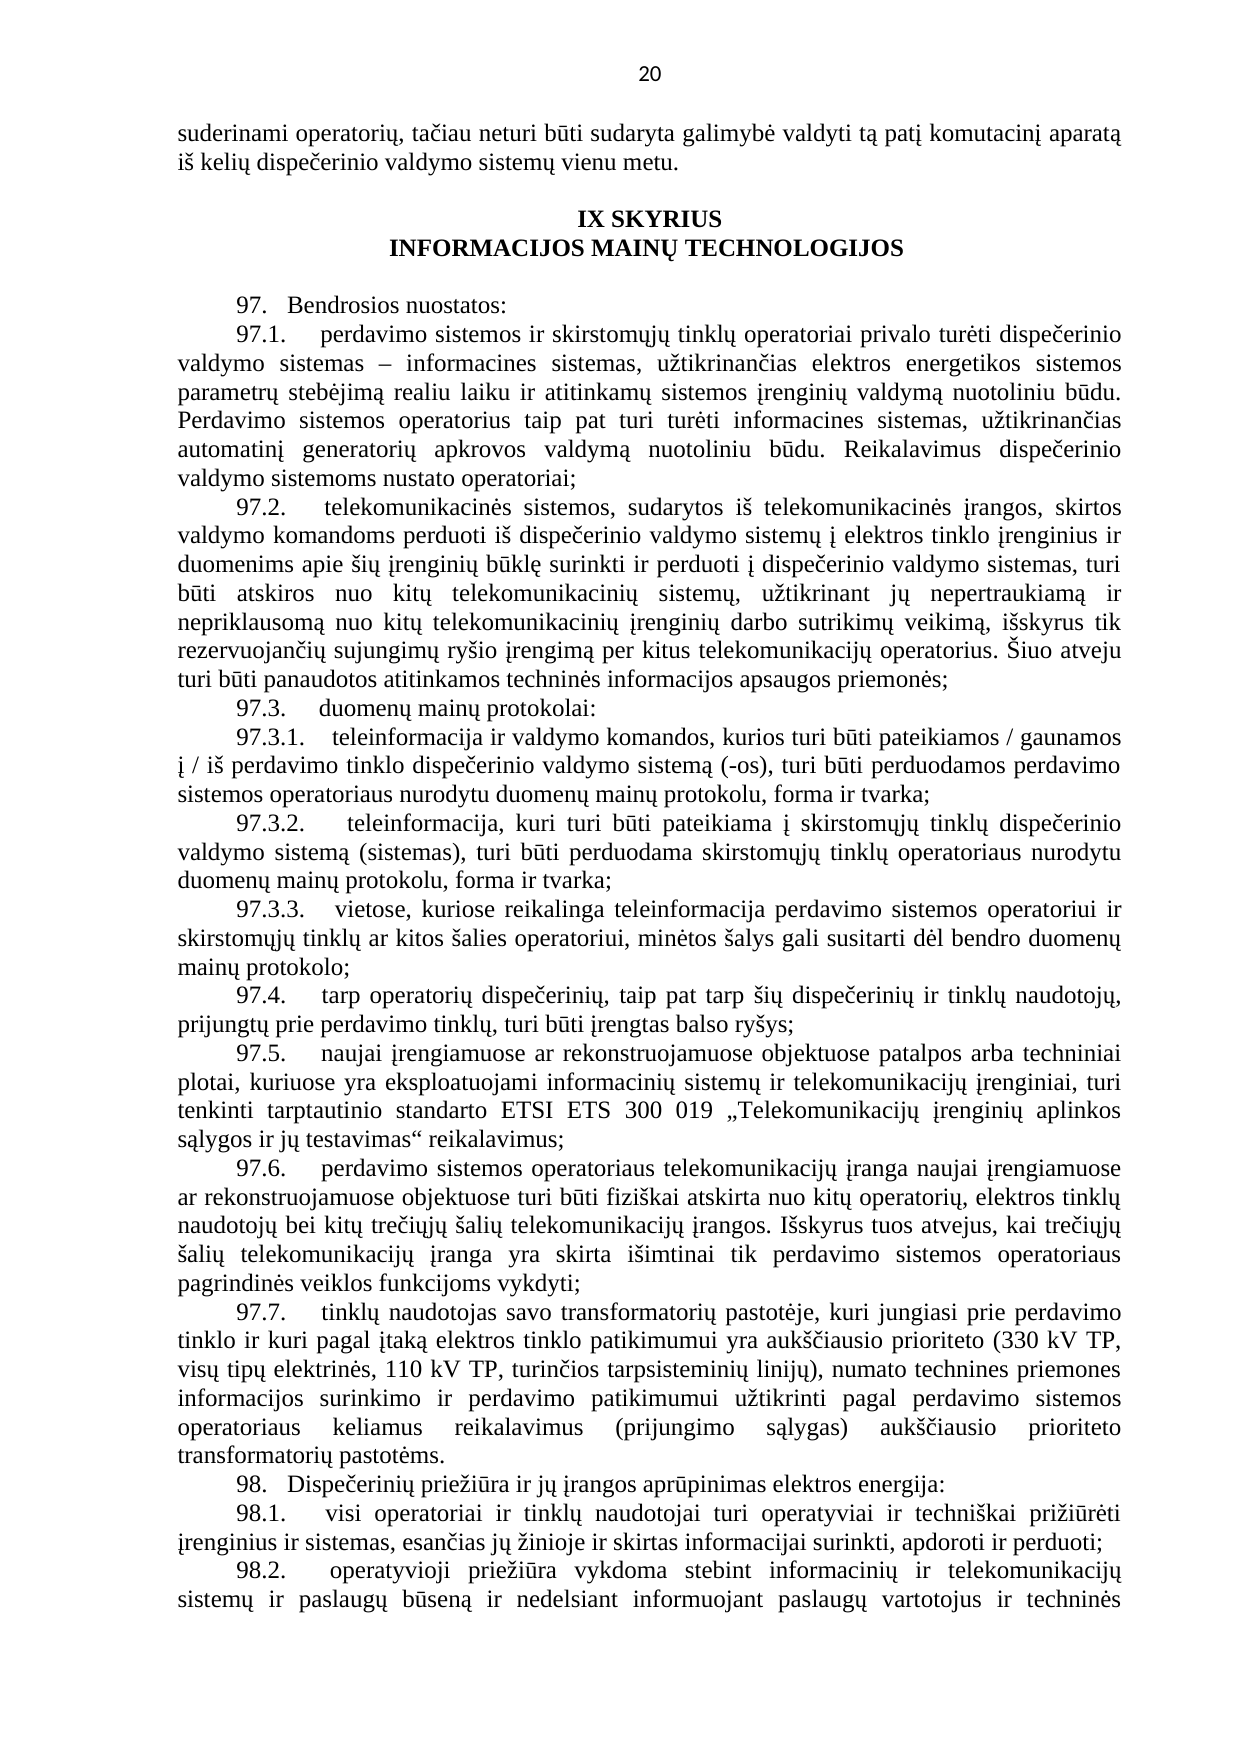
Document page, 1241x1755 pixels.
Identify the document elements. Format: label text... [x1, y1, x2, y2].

text INFORMACIJOS MAINŲ TECHNOLOGIJOS [177, 233, 1122, 262]
text 97.3. duomenų mainų protokolai: [177, 693, 1122, 722]
text 97.6. perdavimo sistemos operatoriaus telekomunikacijų įranga naujai įrengiamuose ar rekonstruojamuose objektuose turi būti fiziškai atskirta nuo kitų operatorių, elektros tinklų naudotojų bei kitų trečiųjų šalių telekomunikacijų įrangos. Išskyrus tuos atvejus, kai trečiųjų šalių telekomunikacijų įranga yra skirta išimtinai tik perdavimo sistemos operatoriaus pagrindinės veiklos funkcijoms vykdyti; [177, 1153, 1122, 1297]
text 98.2. operatyvioji priežiūra vykdoma stebint informacinių ir telekomunikacijų sistemų ir paslaugų būseną ir nedelsiant informuojant paslaugų vartotojus ir techninės [177, 1556, 1122, 1613]
text 97.3.2. teleinformacija, kuri turi būti pateikiama į skirstomųjų tinklų dispečerinio valdymo sistemą (sistemas), turi būti perduodama skirstomųjų tinklų operatoriaus nurodytu duomenų mainų protokolu, forma ir tvarka; [177, 808, 1122, 894]
text 97.2. telekomunikacinės sistemos, sudarytos iš telekomunikacinės įrangos, skirtos valdymo komandoms perduoti iš dispečerinio valdymo sistemų į elektros tinklo įrenginius ir duomenims apie šių įrenginių būklę surinkti ir perduoti į dispečerinio valdymo sistemas, turi būti atskiros nuo kitų telekomunikacinių sistemų, užtikrinant jų nepertraukiamą ir nepriklausomą nuo kitų telekomunikacinių įrenginių darbo sutrikimų veikimą, išskyrus tik rezervuojančių sujungimų ryšio įrengimą per kitus telekomunikacijų operatorius. Šiuo atveju turi būti panaudotos atitinkamos techninės informacijos apsaugos priemonės; [177, 492, 1122, 693]
text 97.4. tarp operatorių dispečerinių, taip pat tarp šių dispečerinių ir tinklų naudotojų, prijungtų prie perdavimo tinklų, turi būti įrengtas balso ryšys; [177, 981, 1122, 1038]
text 98. Dispečerinių priežiūra ir jų įrangos aprūpinimas elektros energija: [177, 1469, 1122, 1498]
text 97.5. naujai įrengiamuose ar rekonstruojamuose objektuose patalpos arba techniniai plotai, kuriuose yra eksploatuojami informacinių sistemų ir telekomunikacijų įrenginiai, turi tenkinti tarptautinio standarto ETSI ETS 300 019 „Telekomunikacijų įrenginių aplinkos sąlygos ir jų testavimas“ reikalavimus; [177, 1038, 1122, 1153]
text 98.1. visi operatoriai ir tinklų naudotojai turi operatyviai ir techniškai prižiūrėti įrenginius ir sistemas, esančias jų žinioje ir skirtas informacijai surinkti, apdoroti ir perduoti; [177, 1498, 1122, 1556]
text 97.3.1. teleinformacija ir valdymo komandos, kurios turi būti pateikiamos / gaunamos į / iš perdavimo tinklo dispečerinio valdymo sistemą (-os), turi būti perduodamos perdavimo sistemos operatoriaus nurodytu duomenų mainų protokolu, forma ir tvarka; [177, 722, 1122, 808]
text 97.3.3. vietose, kuriose reikalinga teleinformacija perdavimo sistemos operatoriui ir skirstomųjų tinklų ar kitos šalies operatoriui, minėtos šalys gali susitarti dėl bendro duomenų mainų protokolo; [177, 894, 1122, 981]
text IX SKYRIUS [177, 204, 1122, 233]
text 97. Bendrosios nuostatos: [177, 291, 1122, 319]
text 97.1. perdavimo sistemos ir skirstomųjų tinklų operatoriai privalo turėti dispečerinio valdymo sistemas – informacines sistemas, užtikrinančias elektros energetikos sistemos parametrų stebėjimą realiu laiku ir atitinkamų sistemos įrenginių valdymą nuotoliniu būdu. Perdavimo sistemos operatorius taip pat turi turėti informacines sistemas, užtikrinančias automatinį generatorių apkrovos valdymą nuotoliniu būdu. Reikalavimus dispečerinio valdymo sistemoms nustato operatoriai; [177, 319, 1122, 492]
text suderinami operatorių, tačiau neturi būti sudaryta galimybė valdyti tą patį komutacinį aparatą iš kelių dispečerinio valdymo sistemų vienu metu. [177, 118, 1122, 176]
text 97.7. tinklų naudotojas savo transformatorių pastotėje, kuri jungiasi prie perdavimo tinklo ir kuri pagal įtaką elektros tinklo patikimumui yra aukščiausio prioriteto (330 kV TP, visų tipų elektrinės, 110 kV TP, turinčios tarpsisteminių linijų), numato technines priemones informacijos surinkimo ir perdavimo patikimumui užtikrinti pagal perdavimo sistemos operatoriaus keliamus reikalavimus (prijungimo sąlygas) aukščiausio prioriteto transformatorių pastotėms. [177, 1297, 1122, 1469]
